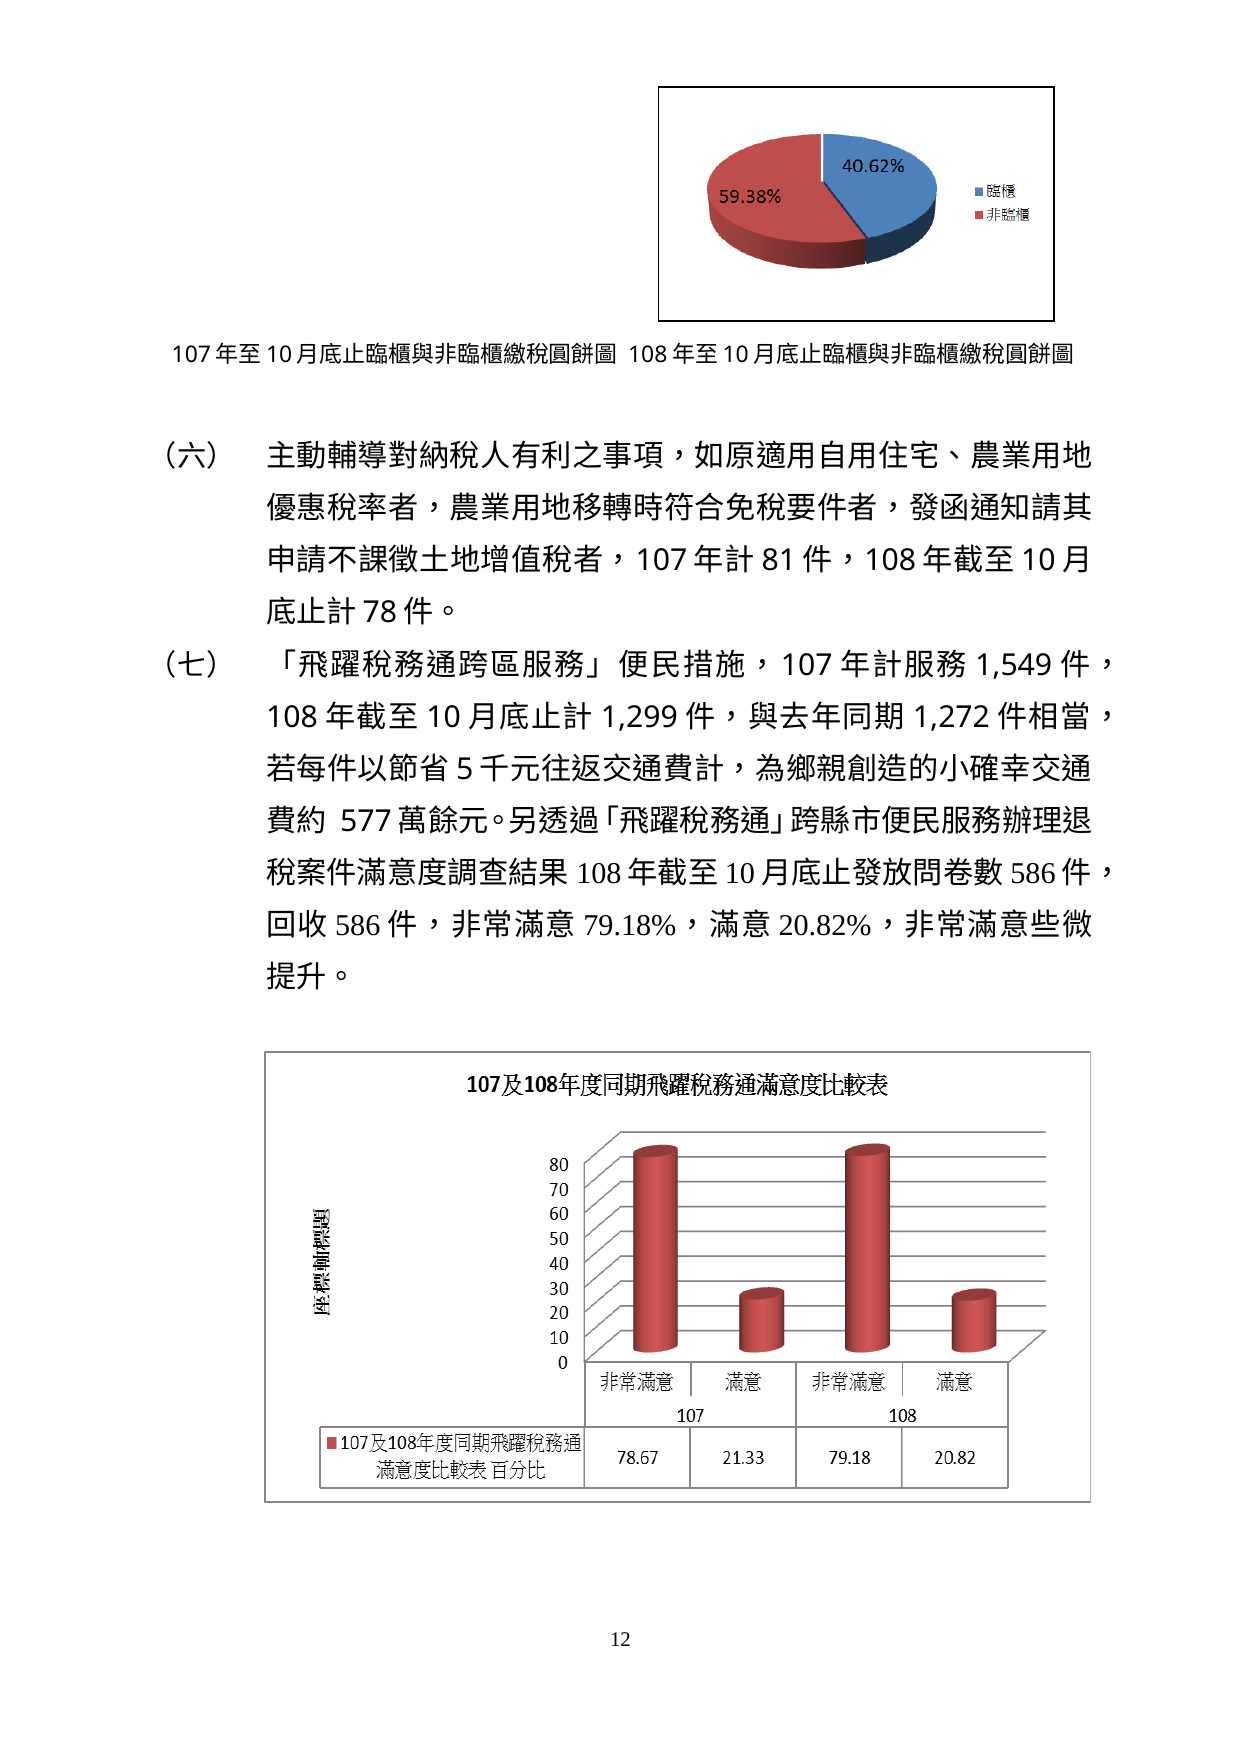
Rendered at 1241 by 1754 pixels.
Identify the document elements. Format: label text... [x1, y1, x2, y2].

text 107年至10月底止臨櫃與非臨櫃繳稅圓餅圖 108年至10月底止臨櫃與非臨櫃繳稅圓餅圖 [148, 321, 1092, 373]
list 主動輔導對納稅人有利之事項，如原適用自用住宅、農業用地優惠稅率者，農業用地移轉時符合免稅要件者，發函通知請其申請不課徵土地增值稅者，107年計81件，108年截至10月底止計78件。 [148, 425, 1092, 633]
list 「飛躍稅務通跨區服務」便民措施，107年計服務1,549件，108年截至10月底止計1,299件，與去年同期1,272件相當，若每件以節省5千元往返交通費計，為鄉親創造的小確幸交通費約 577萬餘元。另透過「飛躍稅務通」跨縣市便民服務辦理退稅案件滿意度調查結果108年截至10月底止發放問卷數586件，回收586件，非常滿意79.18%，滿意20.82%，非常滿意些微提升。 [148, 633, 1092, 998]
picture [674, 95, 1038, 313]
picture [264, 1051, 1091, 1503]
